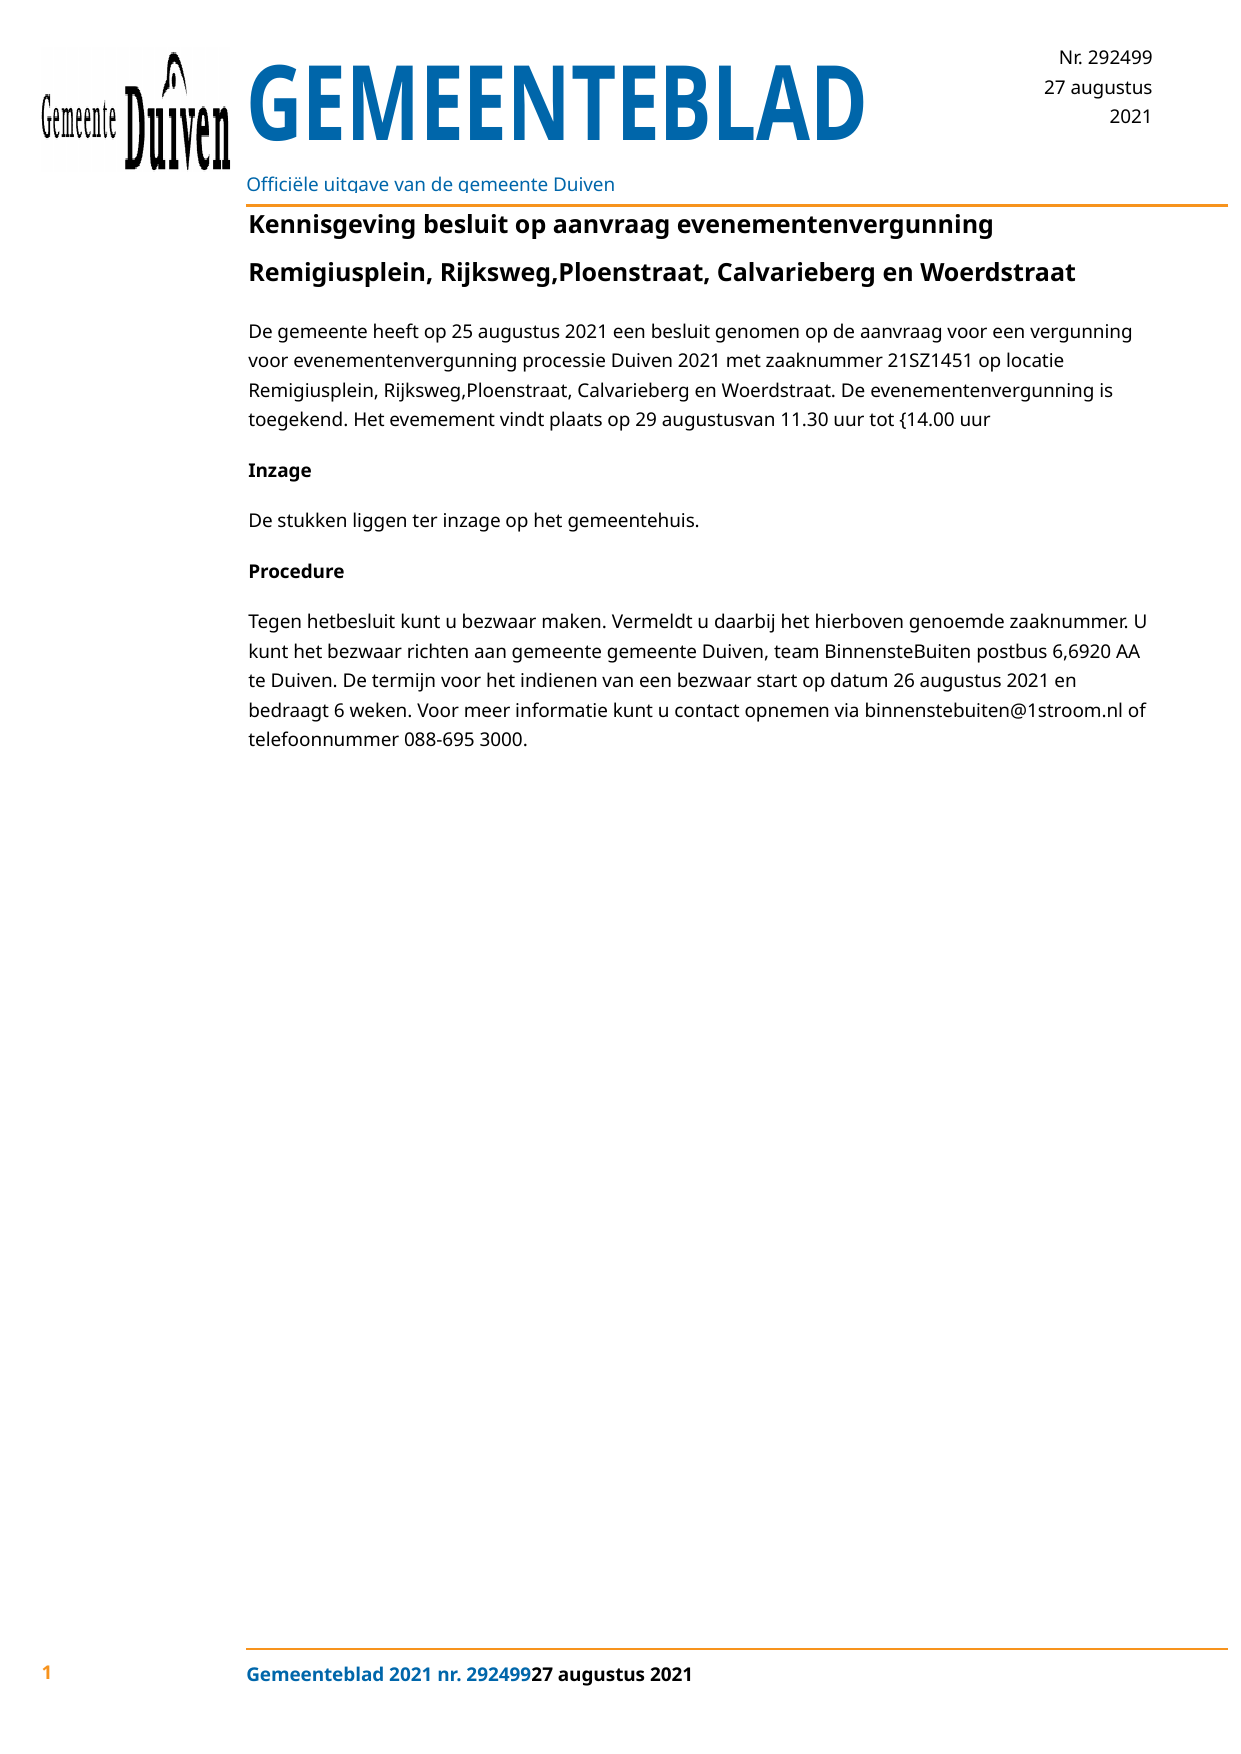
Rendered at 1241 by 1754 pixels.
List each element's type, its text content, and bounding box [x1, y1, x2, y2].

text Procedure [248, 558, 1152, 584]
text Tegen hetbesluit kunt u bezwaar maken. Vermeldt u daarbij het hierboven genoemde zaaknummer. U kunt het bezwaar richten aan gemeente gemeente Duiven, team BinnensteBuiten postbus 6,6920 AA te Duiven. De termijn voor het indienen van een bezwaar start op datum 26 augustus 2021 en bedraagt 6 weken. Voor meer informatie kunt u contact opnemen via binnenstebuiten@1stroom.nl of telefoonnummer 088-695 3000. [248, 608, 1152, 752]
text Kennisgeving besluit op aanvraag evenementenvergunning Remigiusplein, Rijksweg,Ploenstraat, Calvarieberg en Woerdstraat [248, 207, 1152, 288]
text De gemeente heeft op 25 augustus 2021 een besluit genomen op de aanvraag voor een vergunning voor evenementenvergunning processie Duiven 2021 met zaaknummer 21SZ1451 op locatie Remigiusplein, Rijksweg,Ploenstraat, Calvarieberg en Woerdstraat. De evenementenvergunning is toegekend. Het evemement vindt plaats op 29 augustusvan 11.30 uur tot {14.00 uur [248, 318, 1152, 432]
text Inzage [248, 457, 1152, 483]
text De stukken liggen ter inzage op het gemeentehuis. [248, 507, 1152, 533]
picture [41, 47, 231, 172]
